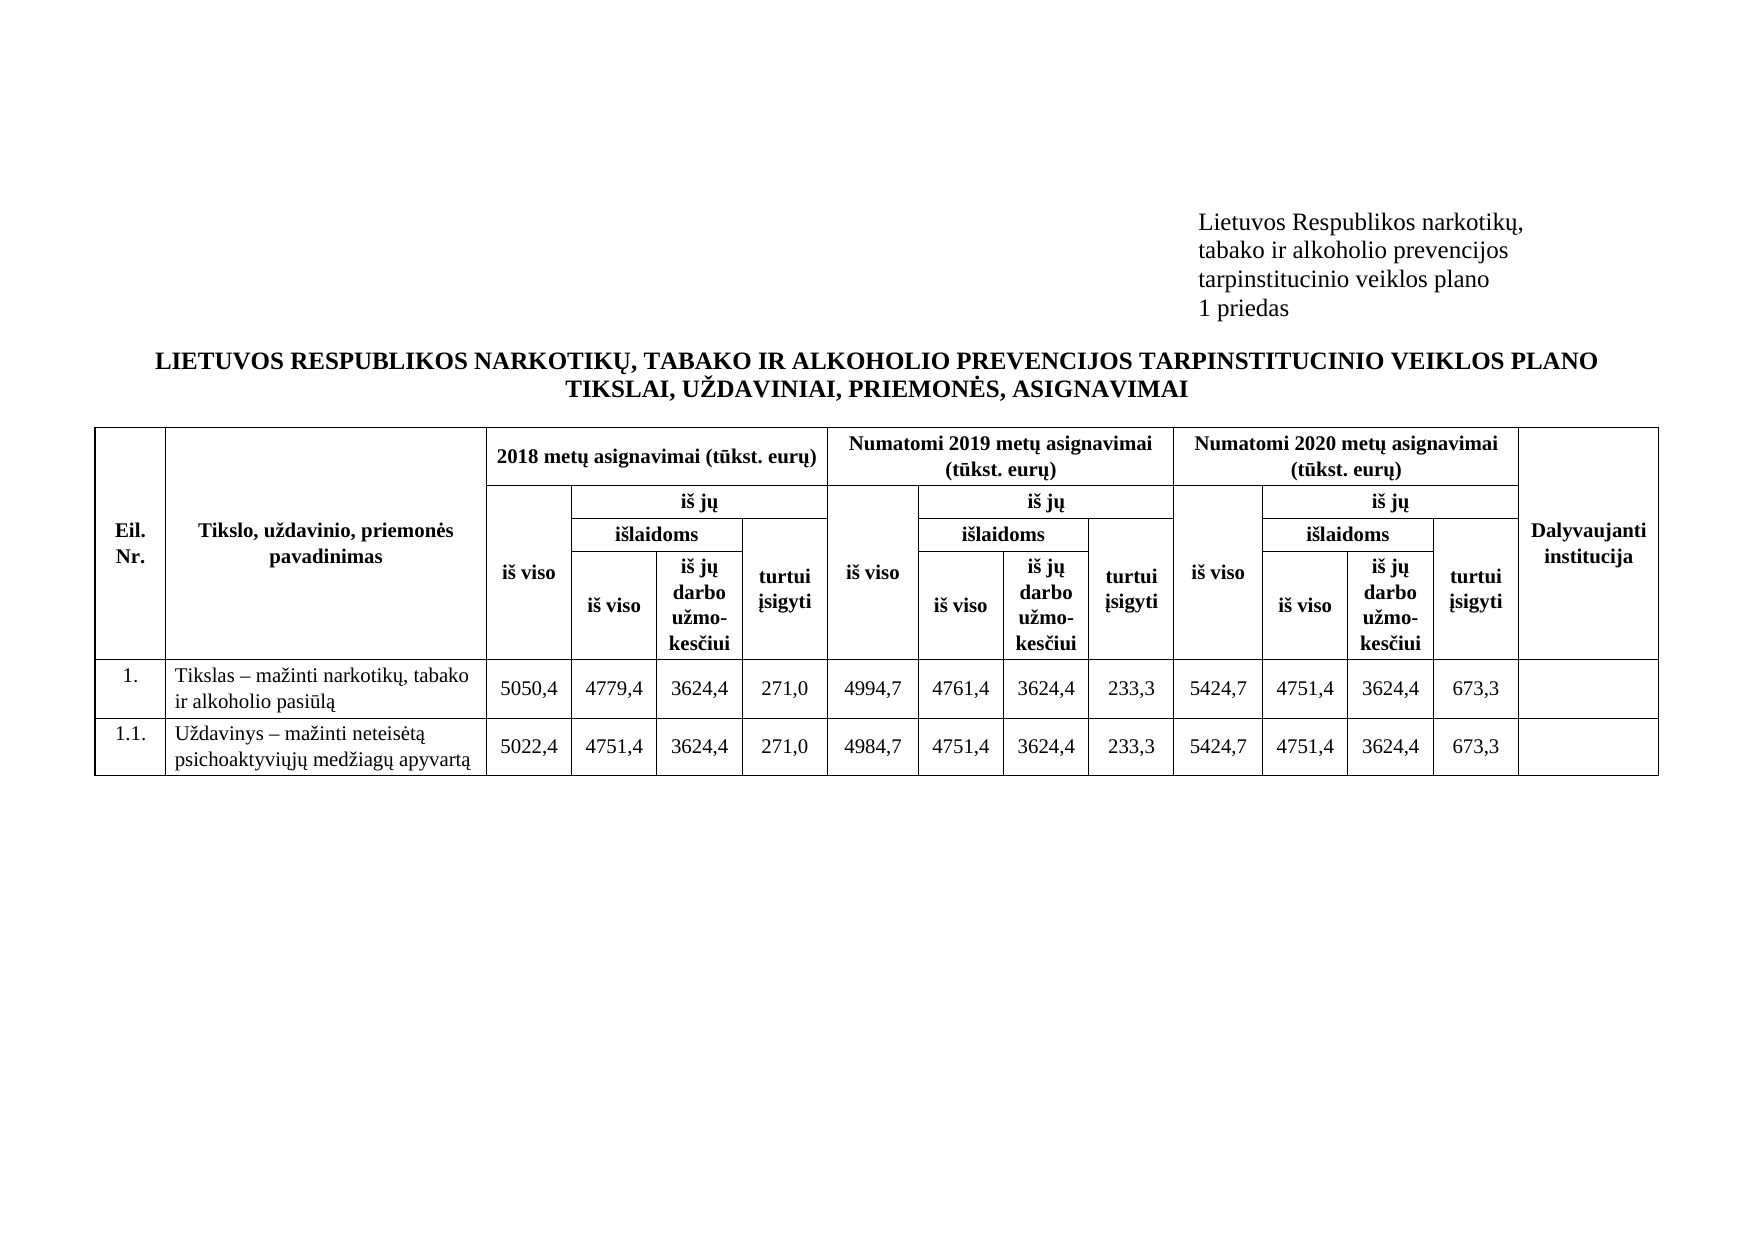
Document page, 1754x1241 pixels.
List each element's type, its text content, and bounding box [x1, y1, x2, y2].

table_cell 5424,7 [1174, 719, 1262, 775]
table_cell 5022,4 [487, 719, 571, 775]
text 1 priedas [1198, 293, 1636, 322]
table_cell 233,3 [1089, 719, 1173, 775]
table_cell išlaidoms [572, 519, 742, 551]
table_cell 271,0 [743, 719, 827, 775]
table_cell 4984,7 [828, 719, 918, 775]
table_cell iš jų [1263, 486, 1518, 518]
table_cell 3624,4 [657, 719, 742, 775]
table_cell Uždavinys – mažinti neteisėtą psichoaktyviųjų medžiagų apyvartą [166, 719, 486, 775]
table_header Numatomi 2019 metų asignavimai (tūkst. eurų) [828, 428, 1173, 485]
table_cell 233,3 [1089, 660, 1173, 717]
table_cell iš viso [572, 552, 656, 659]
table_cell iš jų darbo užmo-kesčiui [657, 552, 742, 659]
table_cell 3624,4 [1004, 660, 1088, 717]
table_cell iš jų darbo užmo-kesčiui [1348, 552, 1433, 659]
table_cell iš viso [919, 552, 1003, 659]
table_header Eil. Nr. [96, 428, 165, 659]
table_cell išlaidoms [1263, 519, 1433, 551]
table_cell 1. [96, 660, 165, 717]
table_cell 3624,4 [1348, 719, 1433, 775]
table_cell iš jų darbo užmo-kesčiui [1004, 552, 1088, 659]
table_cell 673,3 [1434, 719, 1518, 775]
table_cell 3624,4 [1348, 660, 1433, 717]
table_header Tikslo, uždavinio, priemonės pavadinimas [166, 428, 486, 659]
table_cell 3624,4 [1004, 719, 1088, 775]
table_header 2018 metų asignavimai (tūkst. eurų) [487, 428, 827, 485]
table_cell iš viso [1174, 486, 1262, 659]
table_cell [1519, 660, 1658, 717]
table_header Dalyvaujanti institucija [1519, 428, 1658, 659]
table_cell 4779,4 [572, 660, 656, 717]
table_cell 4761,4 [919, 660, 1003, 717]
table_cell iš viso [828, 486, 918, 659]
text tarpinstitucinio veiklos plano [1198, 264, 1636, 293]
table_cell [1519, 719, 1658, 775]
table_cell iš jų [919, 486, 1173, 518]
table_cell turtui įsigyti [1434, 519, 1518, 659]
table_cell išlaidoms [919, 519, 1088, 551]
table_cell iš viso [1263, 552, 1347, 659]
table_cell 5424,7 [1174, 660, 1262, 717]
table_cell 1.1. [96, 719, 165, 775]
table_cell Tikslas – mažinti narkotikų, tabako ir alkoholio pasiūlą [166, 660, 486, 717]
text Lietuvos Respublikos narkotikų, [1198, 207, 1636, 235]
table_cell 4751,4 [572, 719, 656, 775]
table_cell turtui įsigyti [743, 519, 827, 659]
table_cell 4751,4 [919, 719, 1003, 775]
table_cell 4751,4 [1263, 719, 1347, 775]
table_cell 4751,4 [1263, 660, 1347, 717]
text tabako ir alkoholio prevencijos [1198, 235, 1636, 264]
table_cell 673,3 [1434, 660, 1518, 717]
table_cell turtui įsigyti [1089, 519, 1173, 659]
table_header Numatomi 2020 metų asignavimai (tūkst. eurų) [1174, 428, 1518, 485]
text LIETUVOS RESPUBLIKOS NARKOTIKŲ, TABAKO IR ALKOHOLIO PREVENCIJOS TARPINSTITUCINIO VEIKLOS PLANO TIKSLAI, UŽDAVINIAI, PRIEMONĖS, ASIGNAVIMAI [118, 346, 1636, 403]
table_cell iš jų [572, 486, 827, 518]
table_cell 271,0 [743, 660, 827, 717]
table_cell iš viso [487, 486, 571, 659]
table_cell 4994,7 [828, 660, 918, 717]
table_cell 5050,4 [487, 660, 571, 717]
table_cell 3624,4 [657, 660, 742, 717]
